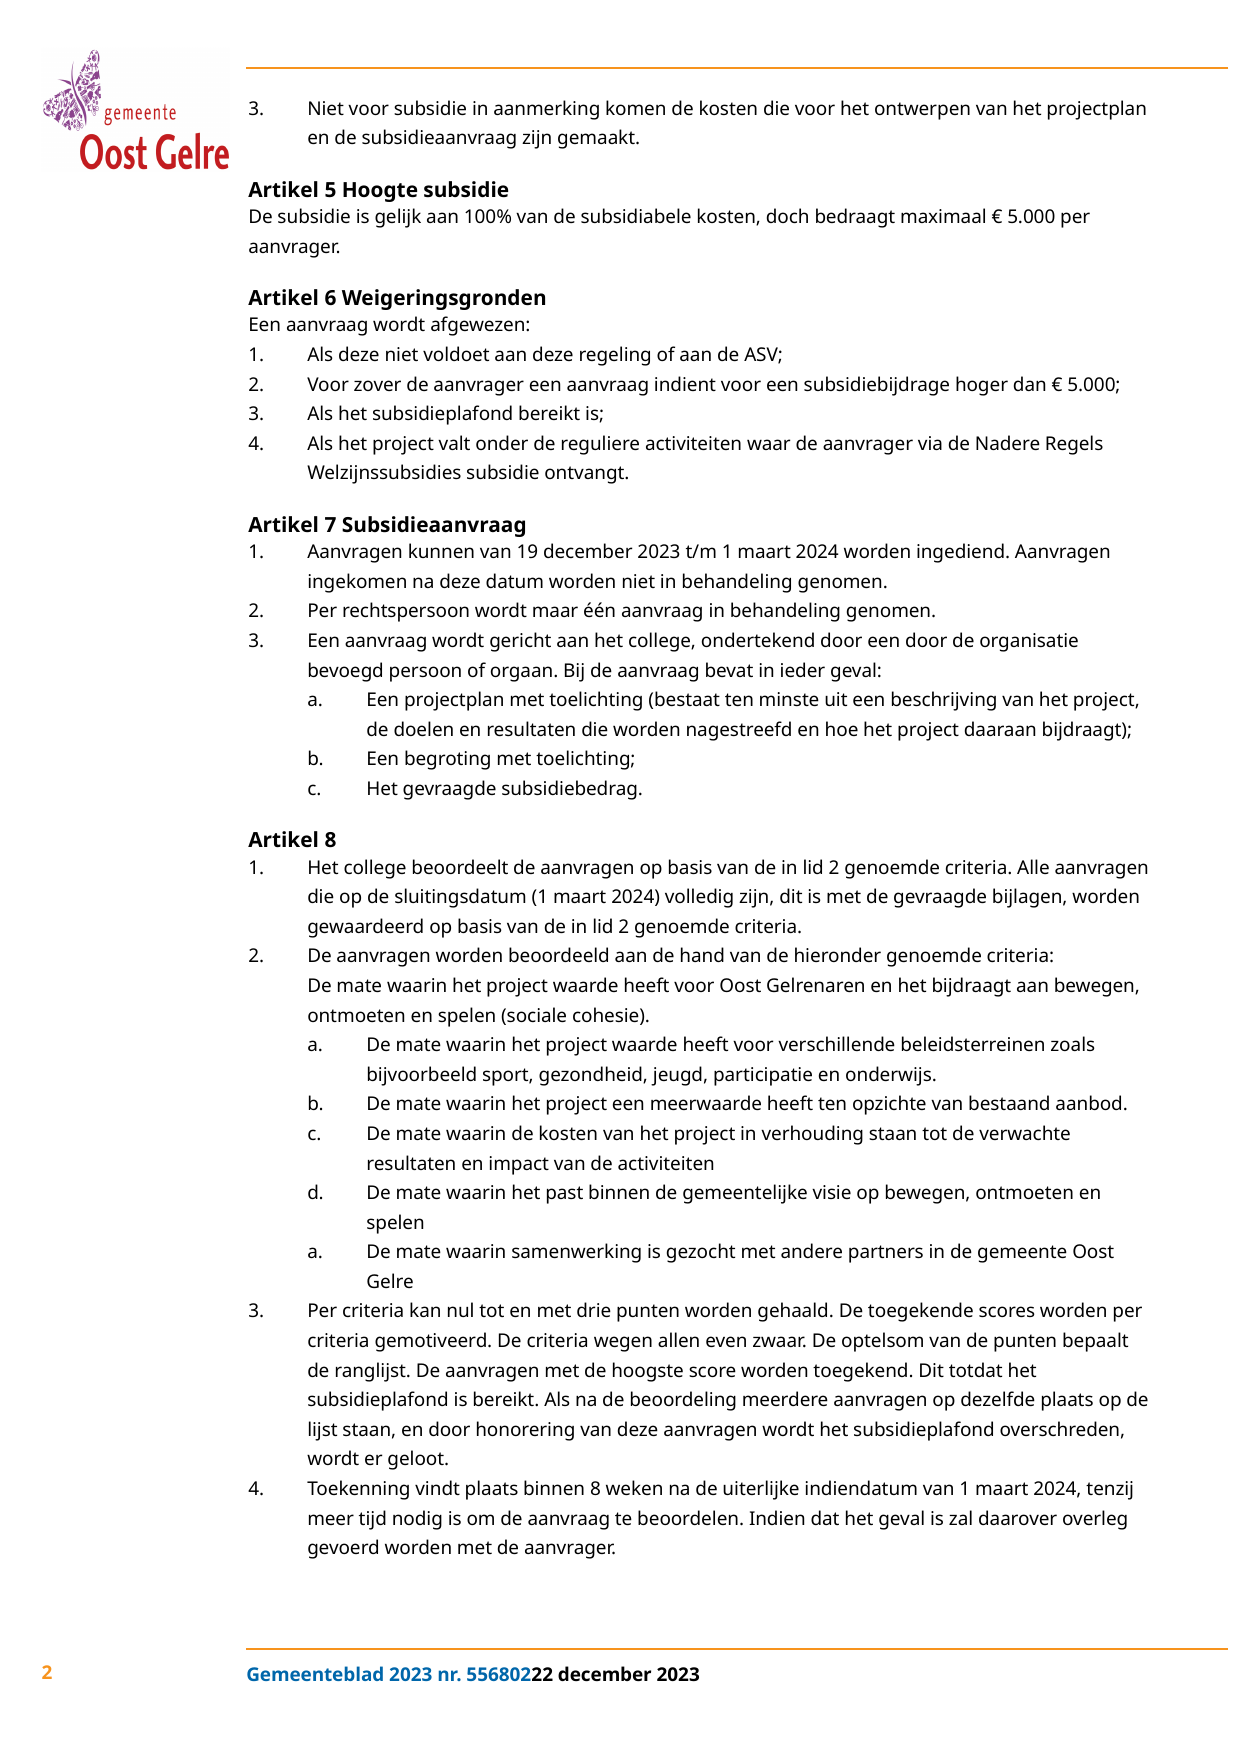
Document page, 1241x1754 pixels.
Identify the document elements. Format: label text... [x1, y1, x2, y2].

list De mate waarin het past binnen de gemeentelijke visie op bewegen, ontmoeten en spelen [307, 1179, 1152, 1235]
list Een aanvraag wordt gericht aan het college, ondertekend door een door de organisatie bevoegd persoon of orgaan. Bij de aanvraag bevat in ieder geval: [248, 627, 1152, 682]
list De mate waarin het project waarde heeft voor verschillende beleidsterreinen zoals bijvoorbeeld sport, gezondheid, jeugd, participatie en onderwijs. [307, 1031, 1152, 1087]
list De mate waarin de kosten van het project in verhouding staan tot de verwachte resultaten en impact van de activiteiten [307, 1120, 1152, 1176]
list Het gevraagde subsidiebedrag. [307, 775, 1152, 801]
list Een begroting met toelichting; [307, 746, 1152, 771]
list Aanvragen kunnen van 19 december 2023 t/m 1 maart 2024 worden ingediend. Aanvragen ingekomen na deze datum worden niet in behandeling genomen. [248, 538, 1152, 594]
list De mate waarin het project een meerwaarde heeft ten opzichte van bestaand aanbod. [307, 1091, 1152, 1116]
list Per rechtspersoon wordt maar één aanvraag in behandeling genomen. [248, 598, 1152, 623]
text De subsidie is gelijk aan 100% van de subsidiabele kosten, doch bedraagt maximaal € 5.000 per aanvrager. [248, 203, 1152, 258]
text Artikel 5 Hoogte subsidie [248, 175, 1152, 203]
list Het college beoordeelt de aanvragen op basis van de in lid 2 genoemde criteria. Alle aanvragen die op de sluitingsdatum (1 maart 2024) volledig zijn, dit is met de gevraagde bijlagen, worden gewaardeerd op basis van de in lid 2 genoemde criteria. [248, 854, 1152, 939]
list De mate waarin het project waarde heeft voor Oost Gelrenaren en het bijdraagt aan bewegen, ontmoeten en spelen (sociale cohesie). [248, 972, 1152, 1028]
list Als het project valt onder de reguliere activiteiten waar de aanvrager via de Nadere Regels Welzijnssubsidies subsidie ontvangt. [248, 430, 1152, 485]
list De mate waarin samenwerking is gezocht met andere partners in de gemeente Oost Gelre [307, 1238, 1152, 1294]
list Als het subsidieplafond bereikt is; [248, 400, 1152, 426]
list Als deze niet voldoet aan deze regeling of aan de ASV; [248, 341, 1152, 367]
text Artikel 7 Subsidieaanvraag [248, 510, 1152, 538]
text Een aanvraag wordt afgewezen: [248, 312, 1152, 337]
list De aanvragen worden beoordeeld aan de hand van de hieronder genoemde criteria: [248, 943, 1152, 968]
list Voor zover de aanvrager een aanvraag indient voor een subsidiebijdrage hoger dan € 5.000; [248, 371, 1152, 397]
list Een projectplan met toelichting (bestaat ten minste uit een beschrijving van het project, de doelen en resultaten die worden nagestreefd en hoe het project daaraan bijdraagt); [307, 686, 1152, 742]
text Artikel 8 [248, 826, 1152, 854]
text Artikel 6 Weigeringsgronden [248, 283, 1152, 312]
list Toekenning vindt plaats binnen 8 weken na de uiterlijke indiendatum van 1 maart 2024, tenzij meer tijd nodig is om de aanvraag te beoordelen. Indien dat het geval is zal daarover overleg gevoerd worden met de aanvrager. [248, 1475, 1152, 1560]
list Per criteria kan nul tot en met drie punten worden gehaald. De toegekende scores worden per criteria gemotiveerd. De criteria wegen allen even zwaar. De optelsom van de punten bepaalt de ranglijst. De aanvragen met de hoogste score worden toegekend. Dit totdat het subsidieplafond is bereikt. Als na de beoordeling meerdere aanvragen op dezelfde plaats op de lijst staan, en door honorering van deze aanvragen wordt het subsidieplafond overschreden, wordt er geloot. [248, 1298, 1152, 1471]
list Niet voor subsidie in aanmerking komen de kosten die voor het ontwerpen van het projectplan en de subsidieaanvraag zijn gemaakt. [248, 95, 1152, 150]
picture [41, 47, 231, 172]
